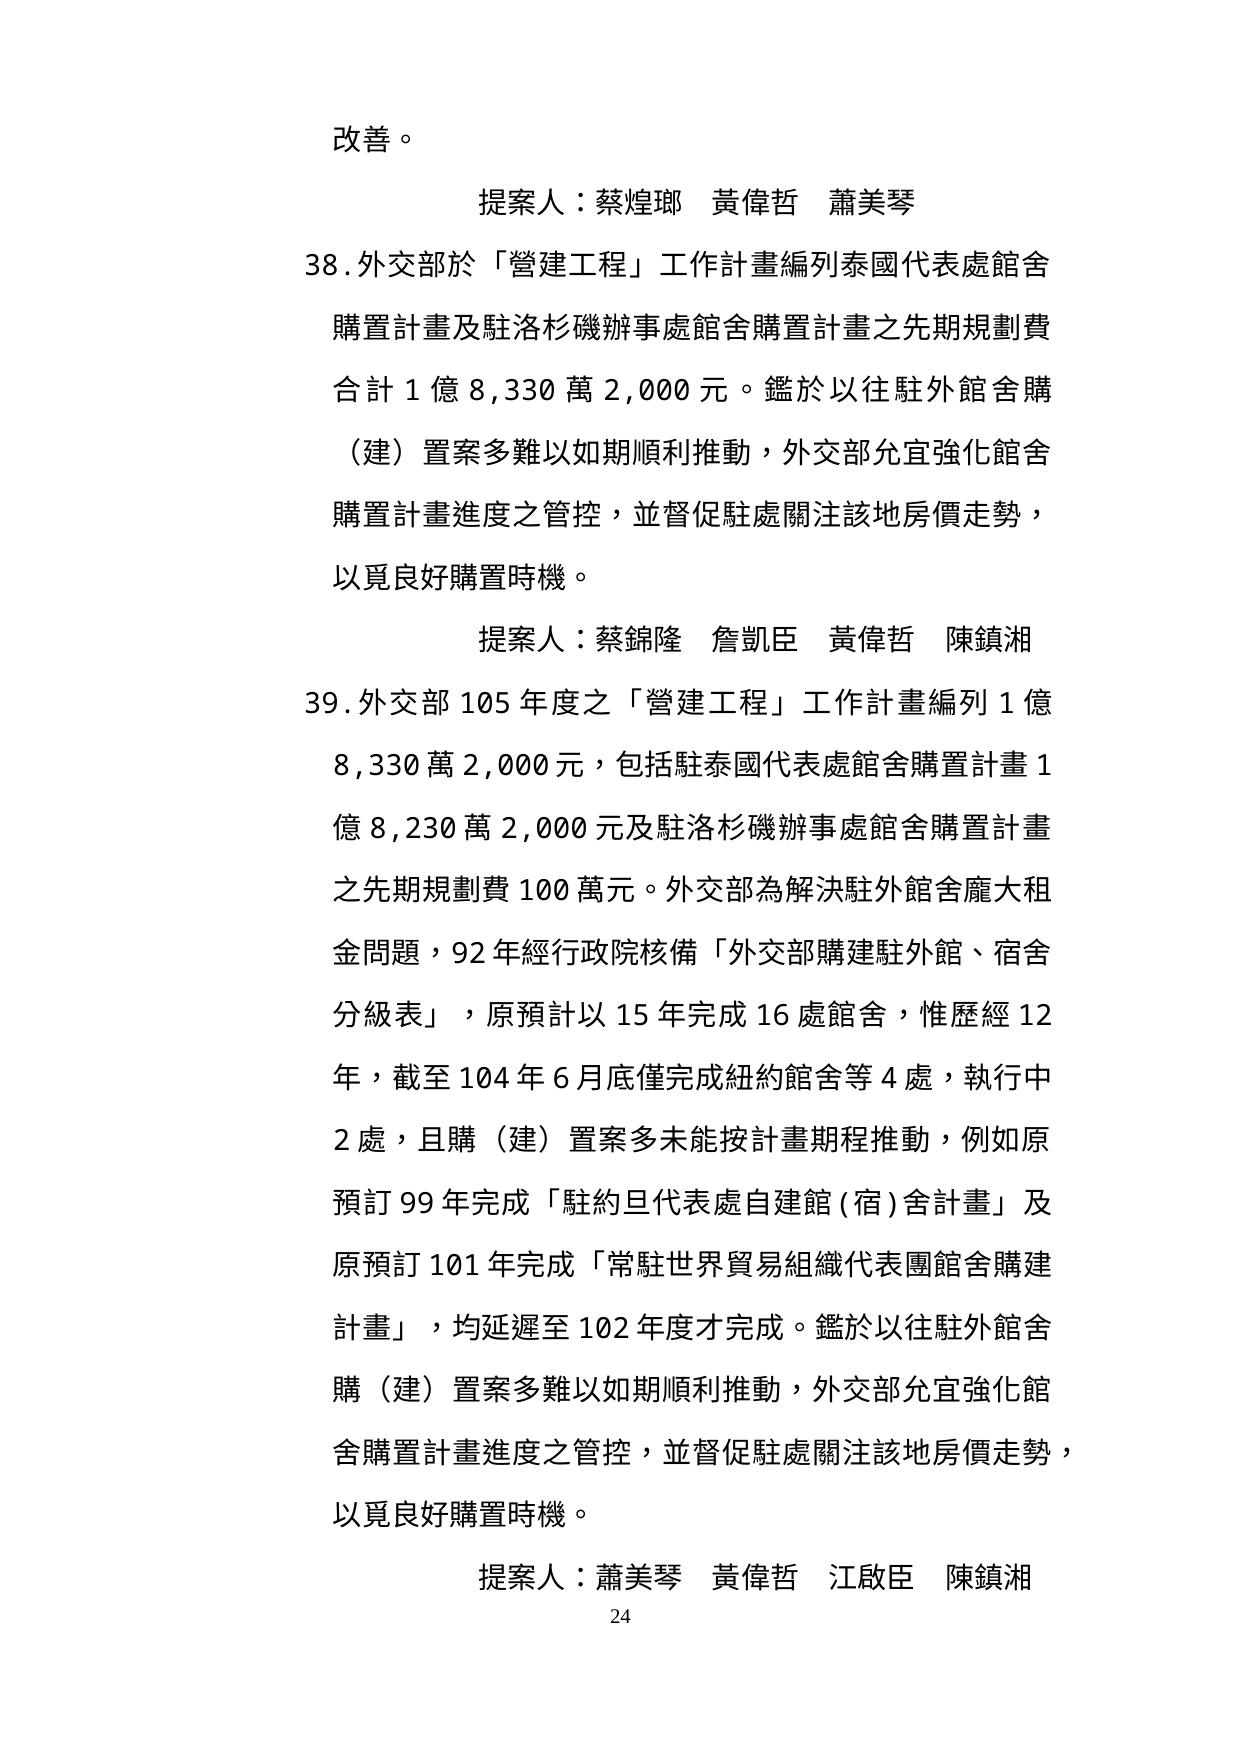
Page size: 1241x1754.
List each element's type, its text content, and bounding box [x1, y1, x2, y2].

text 38.外交部於「營建工程」工作計畫編列泰國代表處館舍購置計畫及駐洛杉磯辦事處館舍購置計畫之先期規劃費合計1億8,330萬2,000元。鑑於以往駐外館舍購（建）置案多難以如期順利推動，外交部允宜強化館舍購置計畫進度之管控，並督促駐處關注該地房價走勢，以覓良好購置時機。 [303, 221, 1053, 596]
text 提案人：蕭美琴 黃偉哲 江啟臣 陳鎮湘 [332, 1534, 1053, 1596]
text 改善。 [303, 96, 1053, 159]
text 39.外交部105年度之「營建工程」工作計畫編列1億8,330萬2,000元，包括駐泰國代表處館舍購置計畫1億8,230萬2,000元及駐洛杉磯辦事處館舍購置計畫之先期規劃費100萬元。外交部為解決駐外館舍龐大租金問題，92年經行政院核備「外交部購建駐外館、宿舍分級表」，原預計以15年完成16處館舍，惟歷經12年，截至104年6月底僅完成紐約館舍等4處，執行中2處，且購（建）置案多未能按計畫期程推動，例如原預訂99年完成「駐約旦代表處自建館(宿)舍計畫」及原預訂101年完成「常駐世界貿易組織代表團館舍購建計畫」，均延遲至102年度才完成。鑑於以往駐外館舍購（建）置案多難以如期順利推動，外交部允宜強化館舍購置計畫進度之管控，並督促駐處關注該地房價走勢，以覓良好購置時機。 [303, 659, 1053, 1534]
text 提案人：蔡錦隆 詹凱臣 黃偉哲 陳鎮湘 [332, 596, 1053, 659]
text 提案人：蔡煌瑯 黃偉哲 蕭美琴 [332, 159, 1053, 221]
